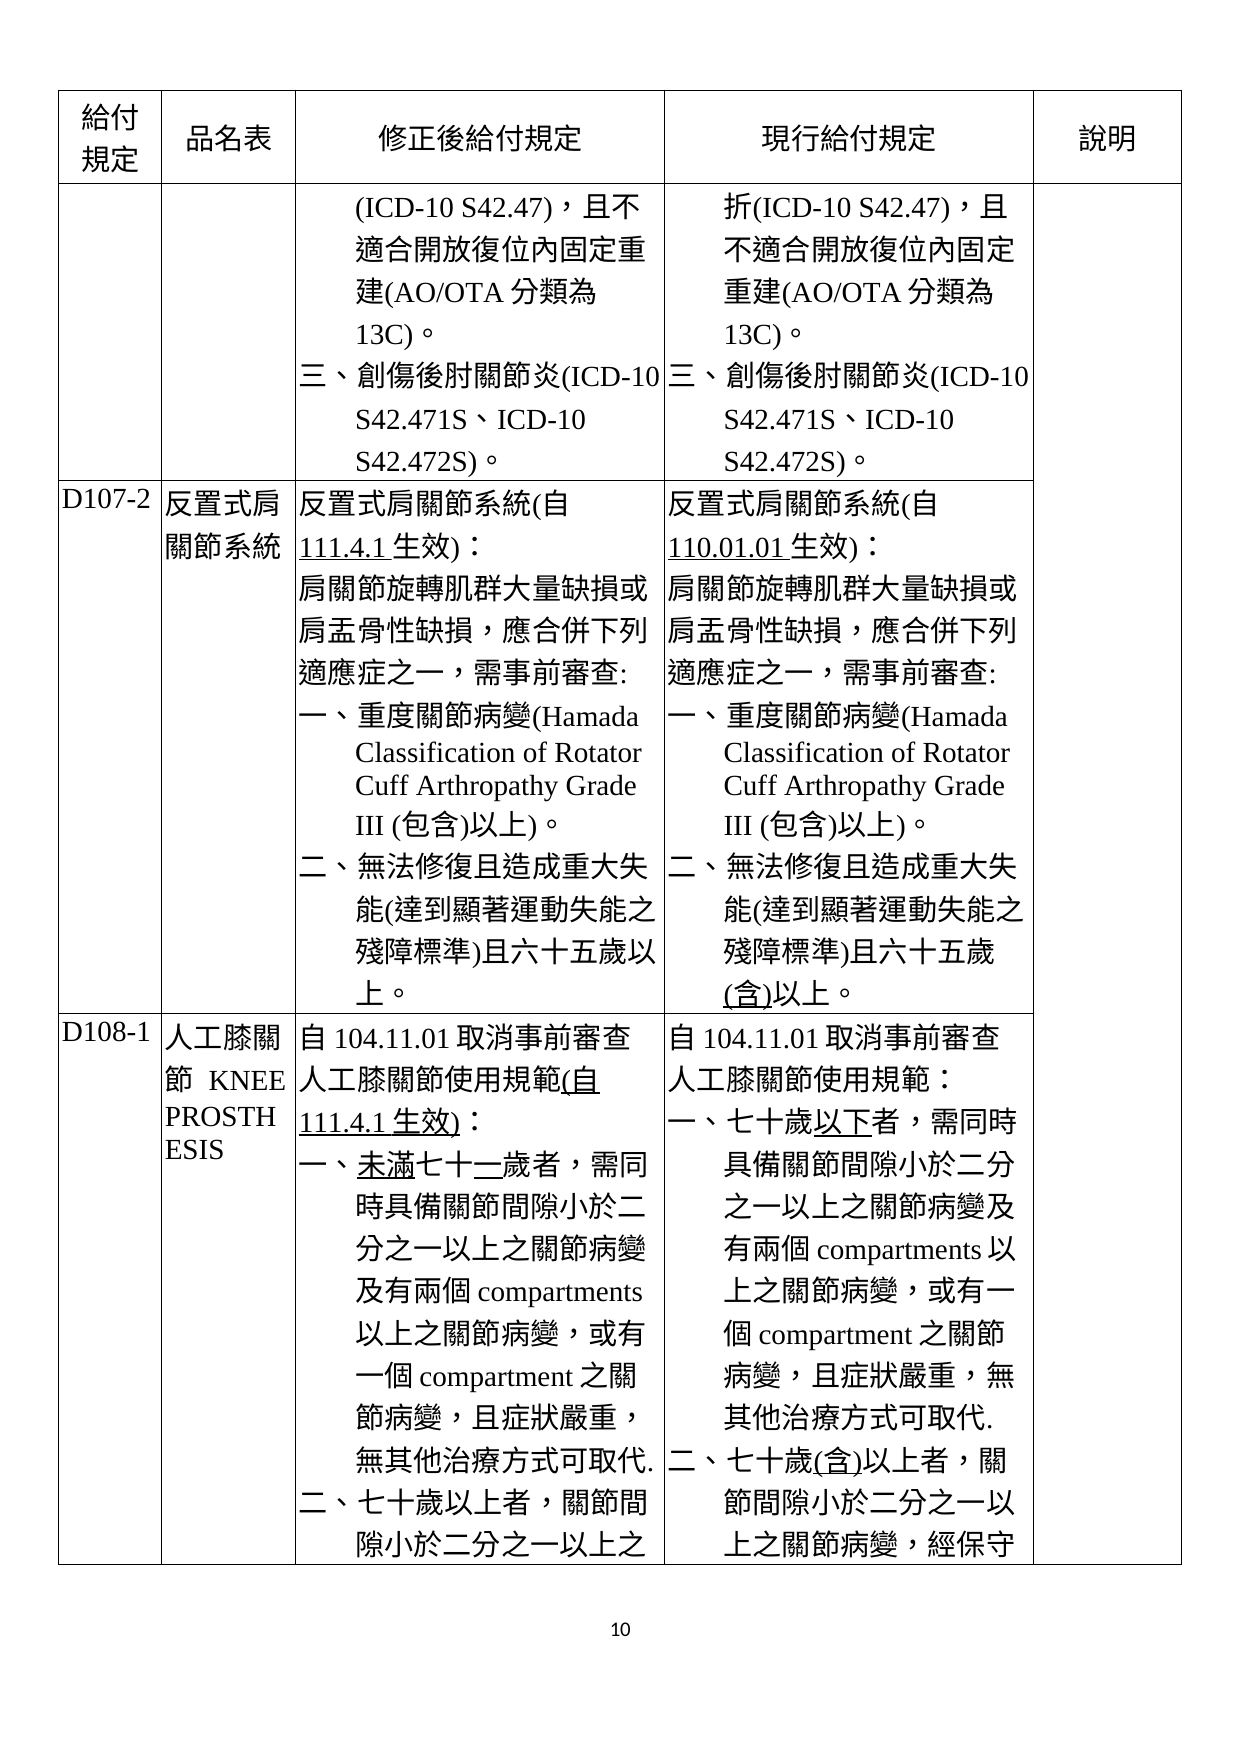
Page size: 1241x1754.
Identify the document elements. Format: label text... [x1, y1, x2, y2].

table_cell D108-1 [59, 1014, 161, 1564]
table_cell 反置式肩關節系統(自111.4.1生效)： 肩關節旋轉肌群大量缺損或肩盂骨性缺損，應合併下列適應症之一，需事前審查: 一、重度關節病變(Hamada Classification of Rotator Cuff Arthropathy Grade III (包含)以上)。 二、無法修復且造成重大失能(達到顯著運動失能之殘障標準)且六十五歲以上。 [296, 481, 664, 1013]
table_cell 自104.11.01取消事前審查 人工膝關節使用規範： 一、七十歲以下者，需同時具備關節間隙小於二分之一以上之關節病變及有兩個compartments以上之關節病變，或有一個compartment之關節病變，且症狀嚴重，無其他治療方式可取代. 二、七十歲(含)以上者，關節間隙小於二分之一以上之關節病變，經保守 [665, 1014, 1033, 1564]
table_cell 人工膝關節 KNEE PROSTHESIS [162, 1014, 295, 1564]
table_header 說明 [1034, 91, 1181, 183]
table_header 修正後給付規定 [296, 91, 664, 183]
table_cell 折(ICD-10 S42.47)，且不適合開放復位內固定重建(AO/OTA分類為13C)。 三、創傷後肘關節炎(ICD-10 S42.471S、ICD-10 S42.472S)。 [665, 184, 1033, 480]
table_cell [1034, 184, 1181, 1564]
table_cell 反置式肩關節系統(自110.01.01生效)： 肩關節旋轉肌群大量缺損或肩盂骨性缺損，應合併下列適應症之一，需事前審查: 一、重度關節病變(Hamada Classification of Rotator Cuff Arthropathy Grade III (包含)以上)。 二、無法修復且造成重大失能(達到顯著運動失能之殘障標準)且六十五歲(含)以上。 [665, 481, 1033, 1013]
table_header 現行給付規定 [665, 91, 1033, 183]
table_header 品名表 [162, 91, 295, 183]
table_cell D107-2 [59, 481, 161, 1013]
table_header 給付 規定 [59, 91, 161, 183]
table_cell [59, 184, 161, 480]
table_cell (ICD-10 S42.47)，且不適合開放復位內固定重建(AO/OTA分類為13C)。 三、創傷後肘關節炎(ICD-10 S42.471S、ICD-10 S42.472S)。 [296, 184, 664, 480]
table_cell [162, 184, 295, 480]
table_cell 反置式肩關節系統 [162, 481, 295, 1013]
table_cell 自104.11.01取消事前審查 人工膝關節使用規範(自111.4.1生效)： 一、未滿七十一歲者，需同時具備關節間隙小於二分之一以上之關節病變及有兩個compartments以上之關節病變，或有一個compartment之關節病變，且症狀嚴重，無其他治療方式可取代. 二、七十歲以上者，關節間隙小於二分之一以上之 [296, 1014, 664, 1564]
